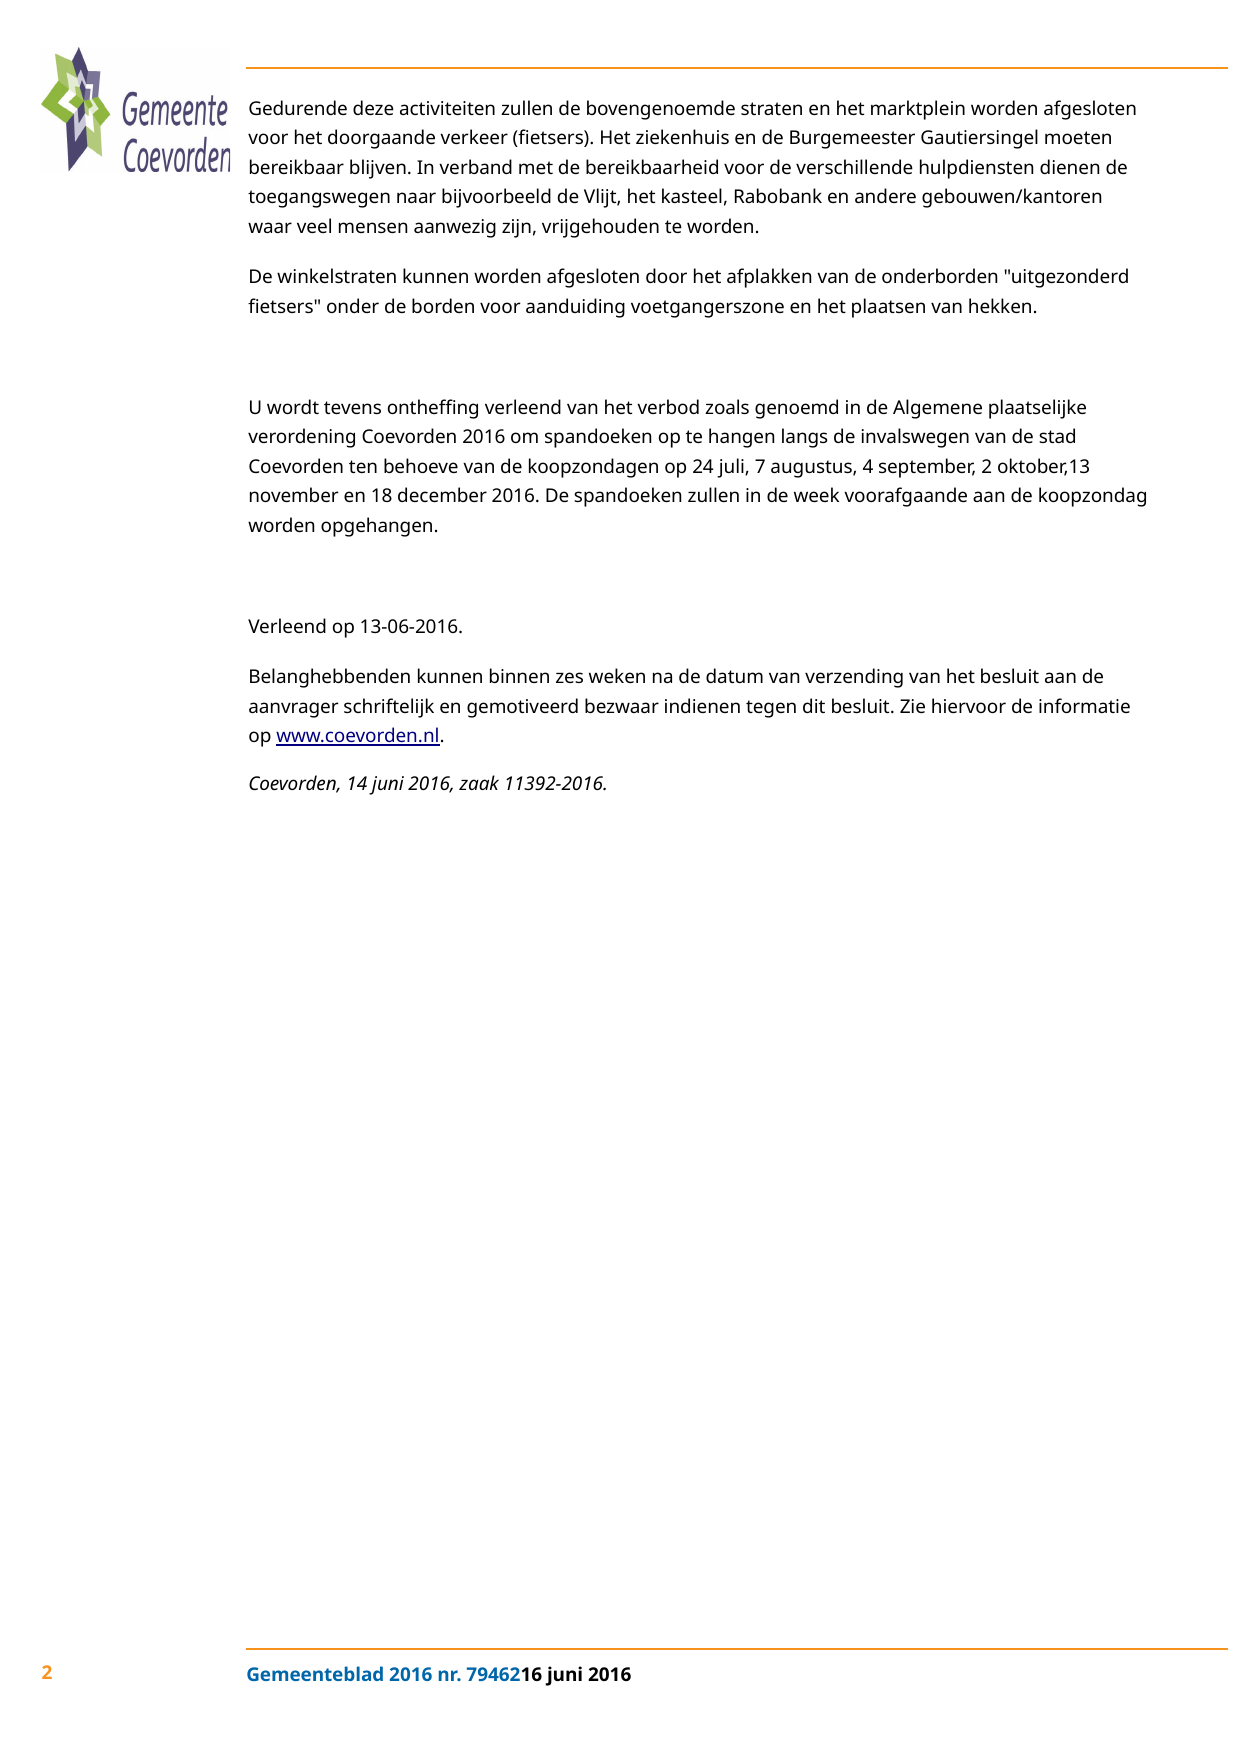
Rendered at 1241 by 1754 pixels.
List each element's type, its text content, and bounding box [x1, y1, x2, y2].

text De winkelstraten kunnen worden afgesloten door het afplakken van de onderborden "uitgezonderd fietsers" onder de borden voor aanduiding voetgangerszone en het plaatsen van hekken. [248, 263, 1152, 319]
picture [41, 47, 231, 172]
text U wordt tevens ontheffing verleend van het verbod zoals genoemd in de Algemene plaatselijke verordening Coevorden 2016 om spandoeken op te hangen langs de invalswegen van de stad Coevorden ten behoeve van de koopzondagen op 24 juli, 7 augustus, 4 september, 2 oktober,13 november en 18 december 2016. De spandoeken zullen in de week voorafgaande aan de koopzondag worden opgehangen. [248, 394, 1152, 538]
text Gedurende deze activiteiten zullen de bovengenoemde straten en het marktplein worden afgesloten voor het doorgaande verkeer (fietsers). Het ziekenhuis en de Burgemeester Gautiersingel moeten bereikbaar blijven. In verband met de bereikbaarheid voor de verschillende hulpdiensten dienen de toegangswegen naar bijvoorbeeld de Vlijt, het kasteel, Rabobank en andere gebouwen/kantoren waar veel mensen aanwezig zijn, vrijgehouden te worden. [248, 95, 1152, 239]
text Belanghebbenden kunnen binnen zes weken na de datum van verzending van het besluit aan de aanvrager schriftelijk en gemotiveerd bezwaar indienen tegen dit besluit. Zie hiervoor de informatie op www.coevorden.nl. [248, 663, 1152, 748]
text Verleend op 13-06-2016. [248, 613, 1152, 639]
text Coevorden, 14 juni 2016, zaak 11392-2016. [248, 771, 1152, 796]
